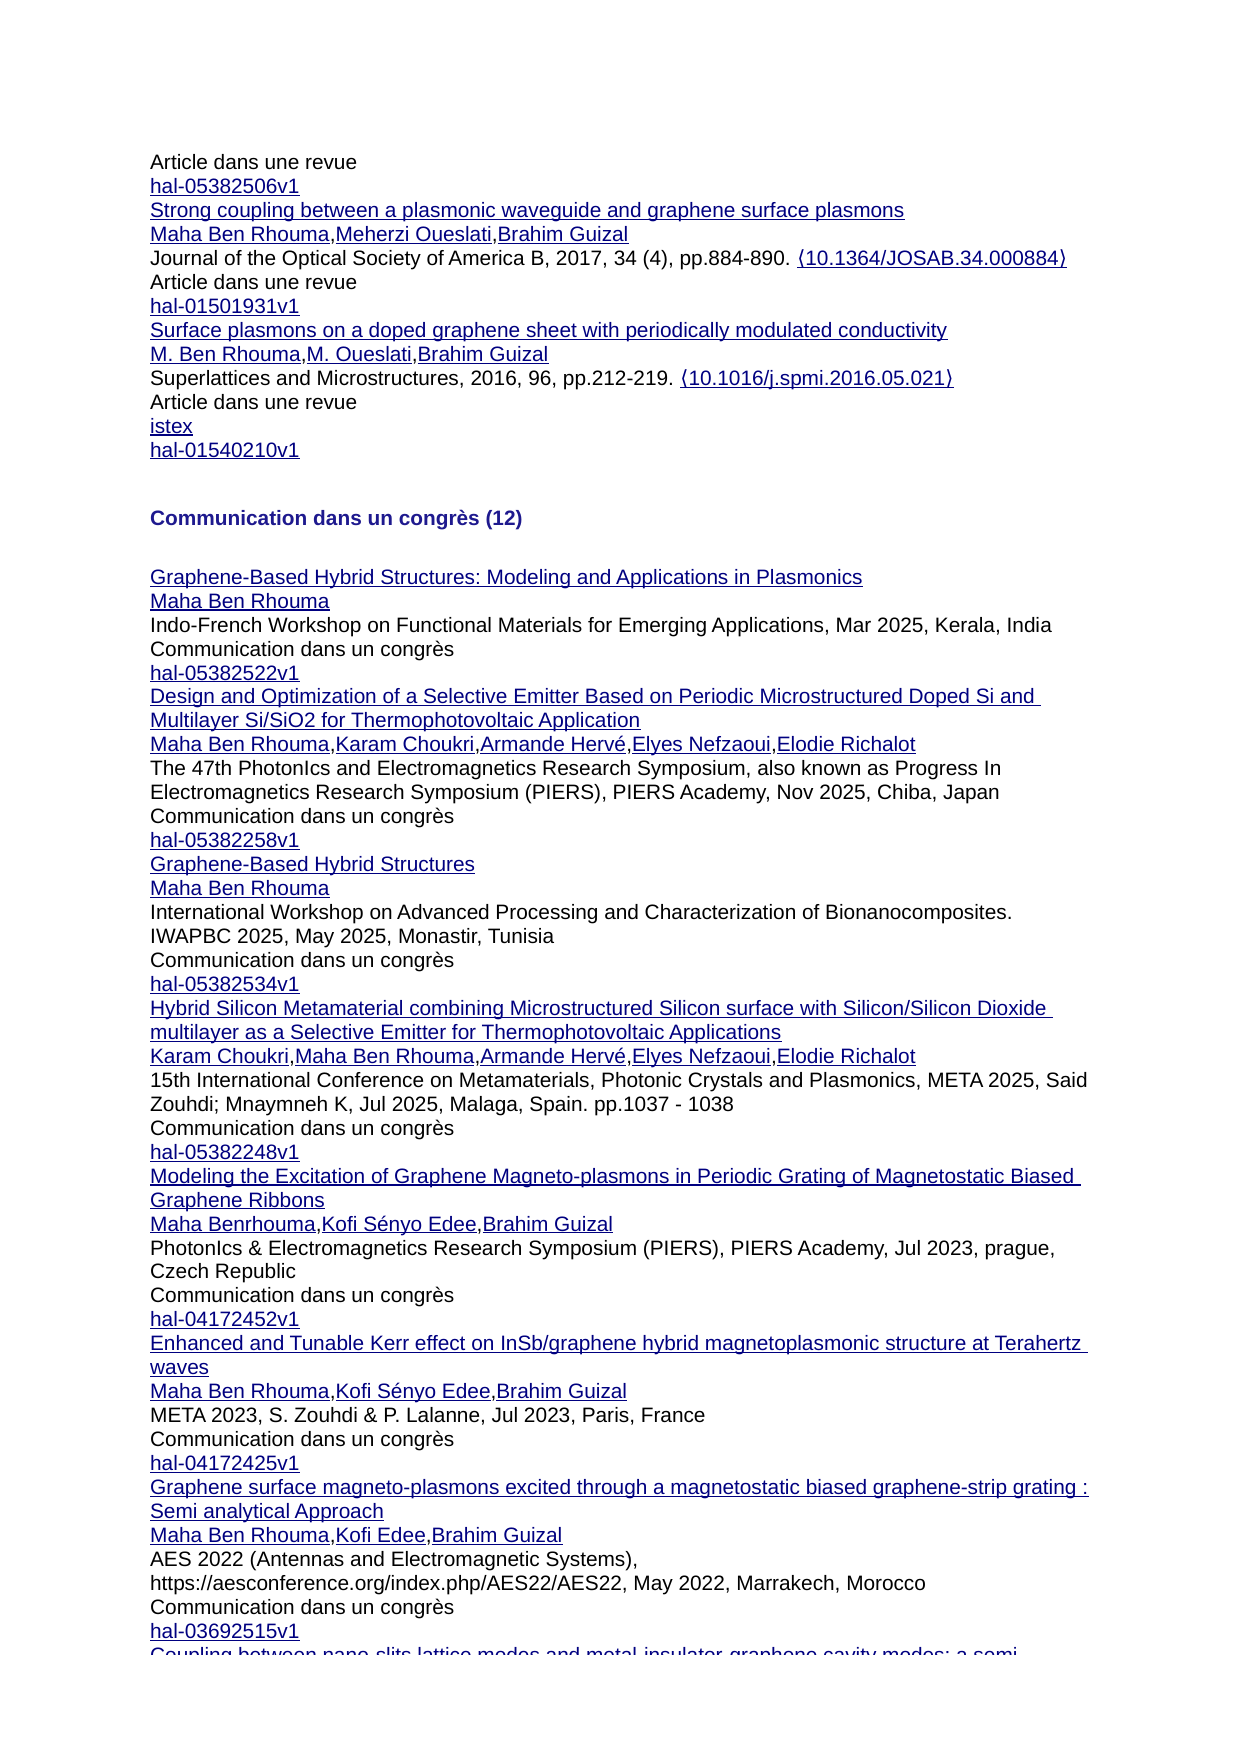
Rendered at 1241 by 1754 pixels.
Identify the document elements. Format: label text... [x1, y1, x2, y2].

table_cell Coupling between nano-slits lattice modes and metal-insulator-graphene cavity modes: a semi-analytical model Brahim Guizal,Kofi Edee,Maha Ben Rhouma,Mauro Antezza METANANO 2019, ITMO University, Jul 2019, Saint Petersbourg, Russia Communication dans un congrès hal-02188829v1 [150, 1643, 1090, 1655]
subtitle Communication dans un congrès (12) [150, 506, 1090, 530]
table_cell Hybrid Silicon Metamaterial combining Microstructured Silicon surface with Silicon/Silicon Dioxide multilayer as a Selective Emitter for Thermophotovoltaic Applications Karam Choukri,Maha Ben Rhouma,Armande Hervé,Elyes Nefzaoui,Elodie Richalot 15th International Conference on Metamaterials, Photonic Crystals and Plasmonics, META 2025, Said Zouhdi; Mnaymneh K, Jul 2025, Malaga, Spain. pp.1037 - 1038 Communication dans un congrès hal-05382248v1 [150, 996, 1090, 1163]
table_cell Article dans une revue hal-05382506v1 [150, 150, 1090, 198]
table_cell Modeling the Excitation of Graphene Magneto-plasmons in Periodic Grating of Magnetostatic Biased Graphene Ribbons Maha Benrhouma,Kofi Sényo Edee,Brahim Guizal PhotonIcs & Electromagnetics Research Symposium (PIERS), PIERS Academy, Jul 2023, prague, Czech Republic Communication dans un congrès hal-04172452v1 [150, 1164, 1090, 1331]
table_header Graphene-Based Hybrid Structures: Modeling and Applications in Plasmonics Maha Ben Rhouma Indo-French Workshop on Functional Materials for Emerging Applications, Mar 2025, Kerala, India Communication dans un congrès hal-05382522v1 [150, 565, 1090, 684]
table_cell Graphene surface magneto-plasmons excited through a magnetostatic biased graphene-strip grating : Semi analytical Approach Maha Ben Rhouma,Kofi Edee,Brahim Guizal AES 2022 (Antennas and Electromagnetic Systems), https://aesconference.org/index.php/AES22/AES22, May 2022, Marrakech, Morocco Communication dans un congrès hal-03692515v1 [150, 1475, 1090, 1643]
table_cell Design and Optimization of a Selective Emitter Based on Periodic Microstructured Doped Si and Multilayer Si/SiO2 for Thermophotovoltaic Application Maha Ben Rhouma,Karam Choukri,Armande Hervé,Elyes Nefzaoui,Elodie Richalot The 47th PhotonIcs and Electromagnetics Research Symposium, also known as Progress In Electromagnetics Research Symposium (PIERS), PIERS Academy, Nov 2025, Chiba, Japan Communication dans un congrès hal-05382258v1 [150, 684, 1090, 852]
table_cell Strong coupling between a plasmonic waveguide and graphene surface plasmons Maha Ben Rhouma,Meherzi Oueslati,Brahim Guizal Journal of the Optical Society of America B, 2017, 34 (4), pp.884-890. ⟨10.1364/JOSAB.34.000884⟩ Article dans une revue hal-01501931v1 [150, 198, 1090, 318]
table_cell Surface plasmons on a doped graphene sheet with periodically modulated conductivity M. Ben Rhouma,M. Oueslati,Brahim Guizal Superlattices and Microstructures, 2016, 96, pp.212-219. ⟨10.1016/j.spmi.2016.05.021⟩ Article dans une revue istex hal-01540210v1 [150, 318, 1090, 461]
table_cell Graphene-Based Hybrid Structures Maha Ben Rhouma International Workshop on Advanced Processing and Characterization of Bionanocomposites. IWAPBC 2025, May 2025, Monastir, Tunisia Communication dans un congrès hal-05382534v1 [150, 852, 1090, 996]
table_cell Enhanced and Tunable Kerr effect on InSb/graphene hybrid magnetoplasmonic structure at Terahertz waves Maha Ben Rhouma,Kofi Sényo Edee,Brahim Guizal META 2023, S. Zouhdi & P. Lalanne, Jul 2023, Paris, France Communication dans un congrès hal-04172425v1 [150, 1331, 1090, 1475]
